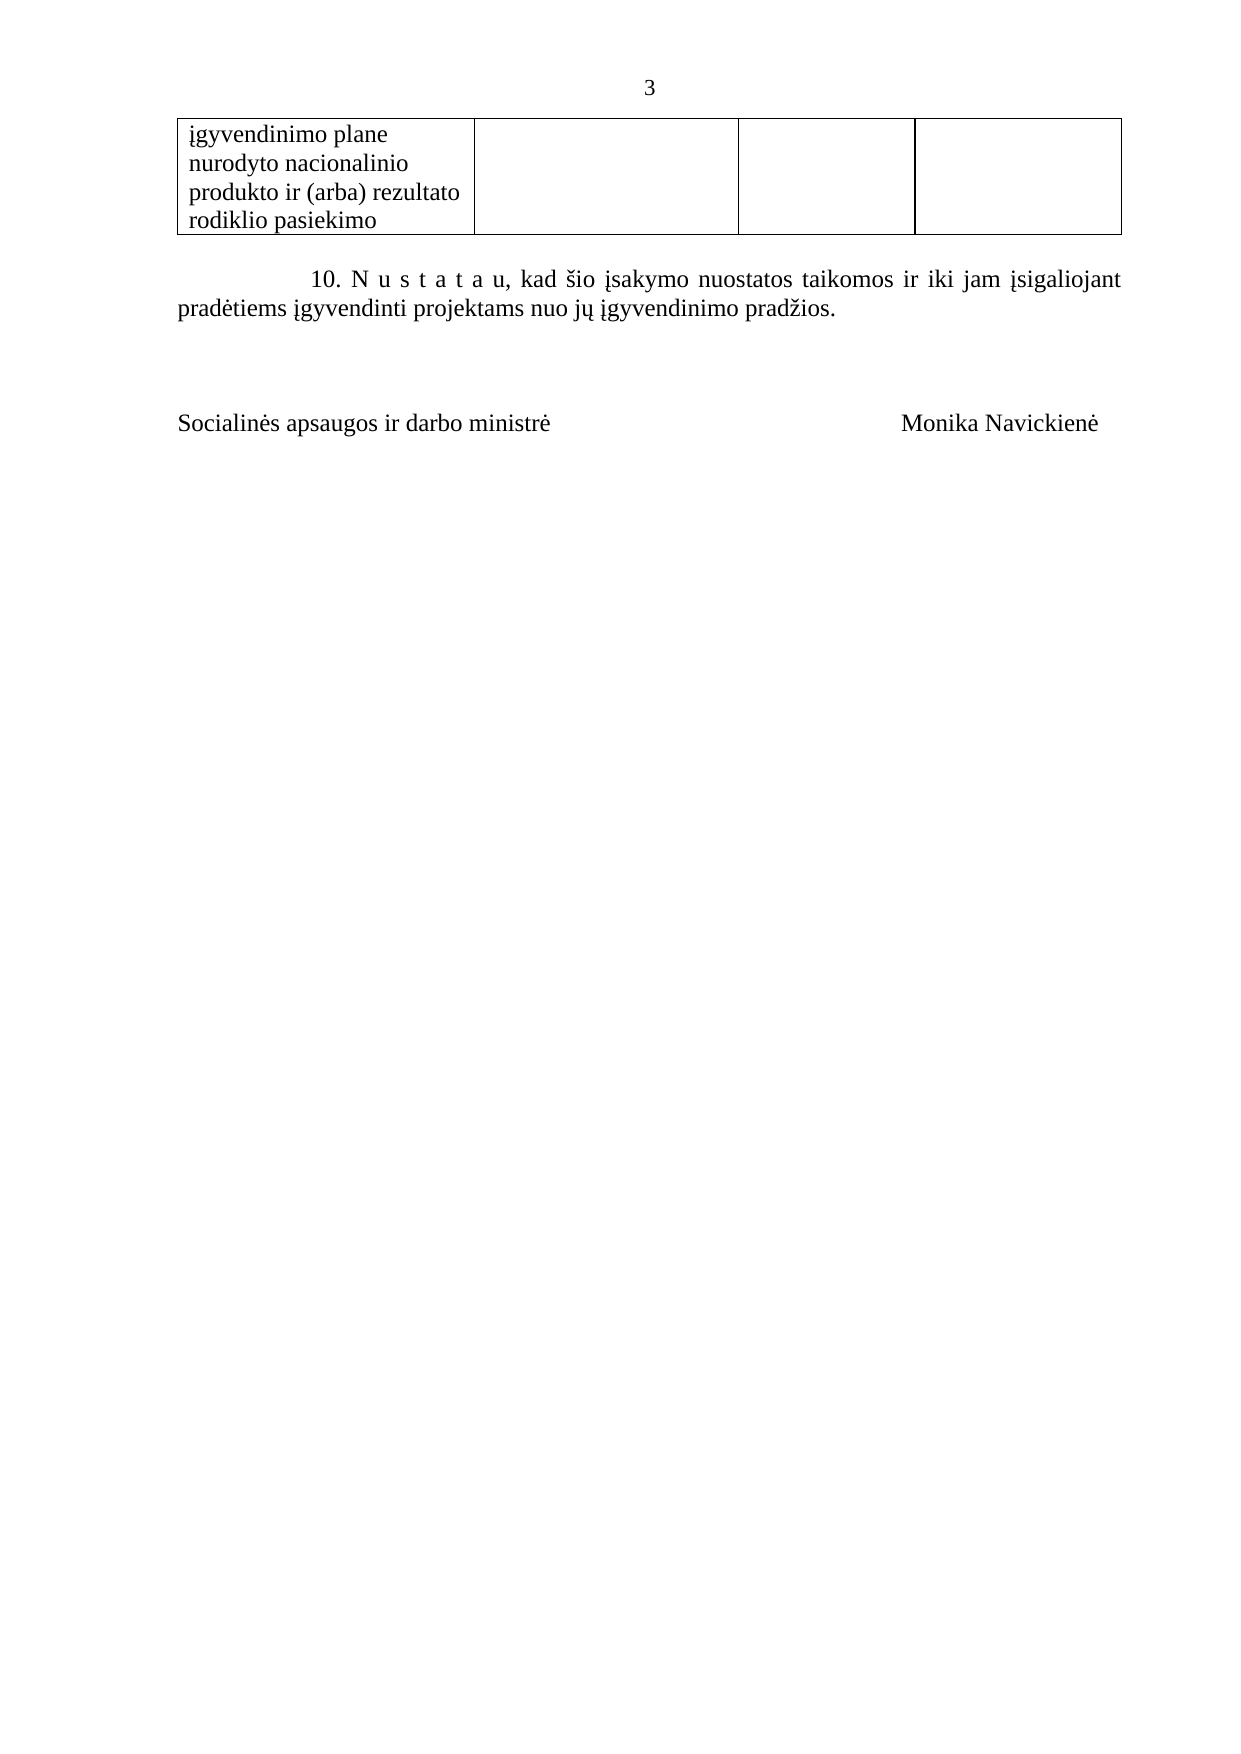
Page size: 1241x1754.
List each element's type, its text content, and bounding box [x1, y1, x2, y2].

table_header [475, 119, 738, 234]
table_header [916, 119, 1121, 234]
text Socialinės apsaugos ir darbo ministrė Monika Navickienė [177, 408, 1122, 436]
text 10. N u s t a t a u, kad šio įsakymo nuostatos taikomos ir iki jam įsigaliojant pradėtiems įgyvendinti projektams nuo jų įgyvendinimo pradžios. [177, 264, 1122, 321]
table_header įgyvendinimo plane nurodyto nacionalinio produkto ir (arba) rezultato rodiklio pasiekimo [178, 119, 474, 234]
table_header [739, 119, 914, 234]
